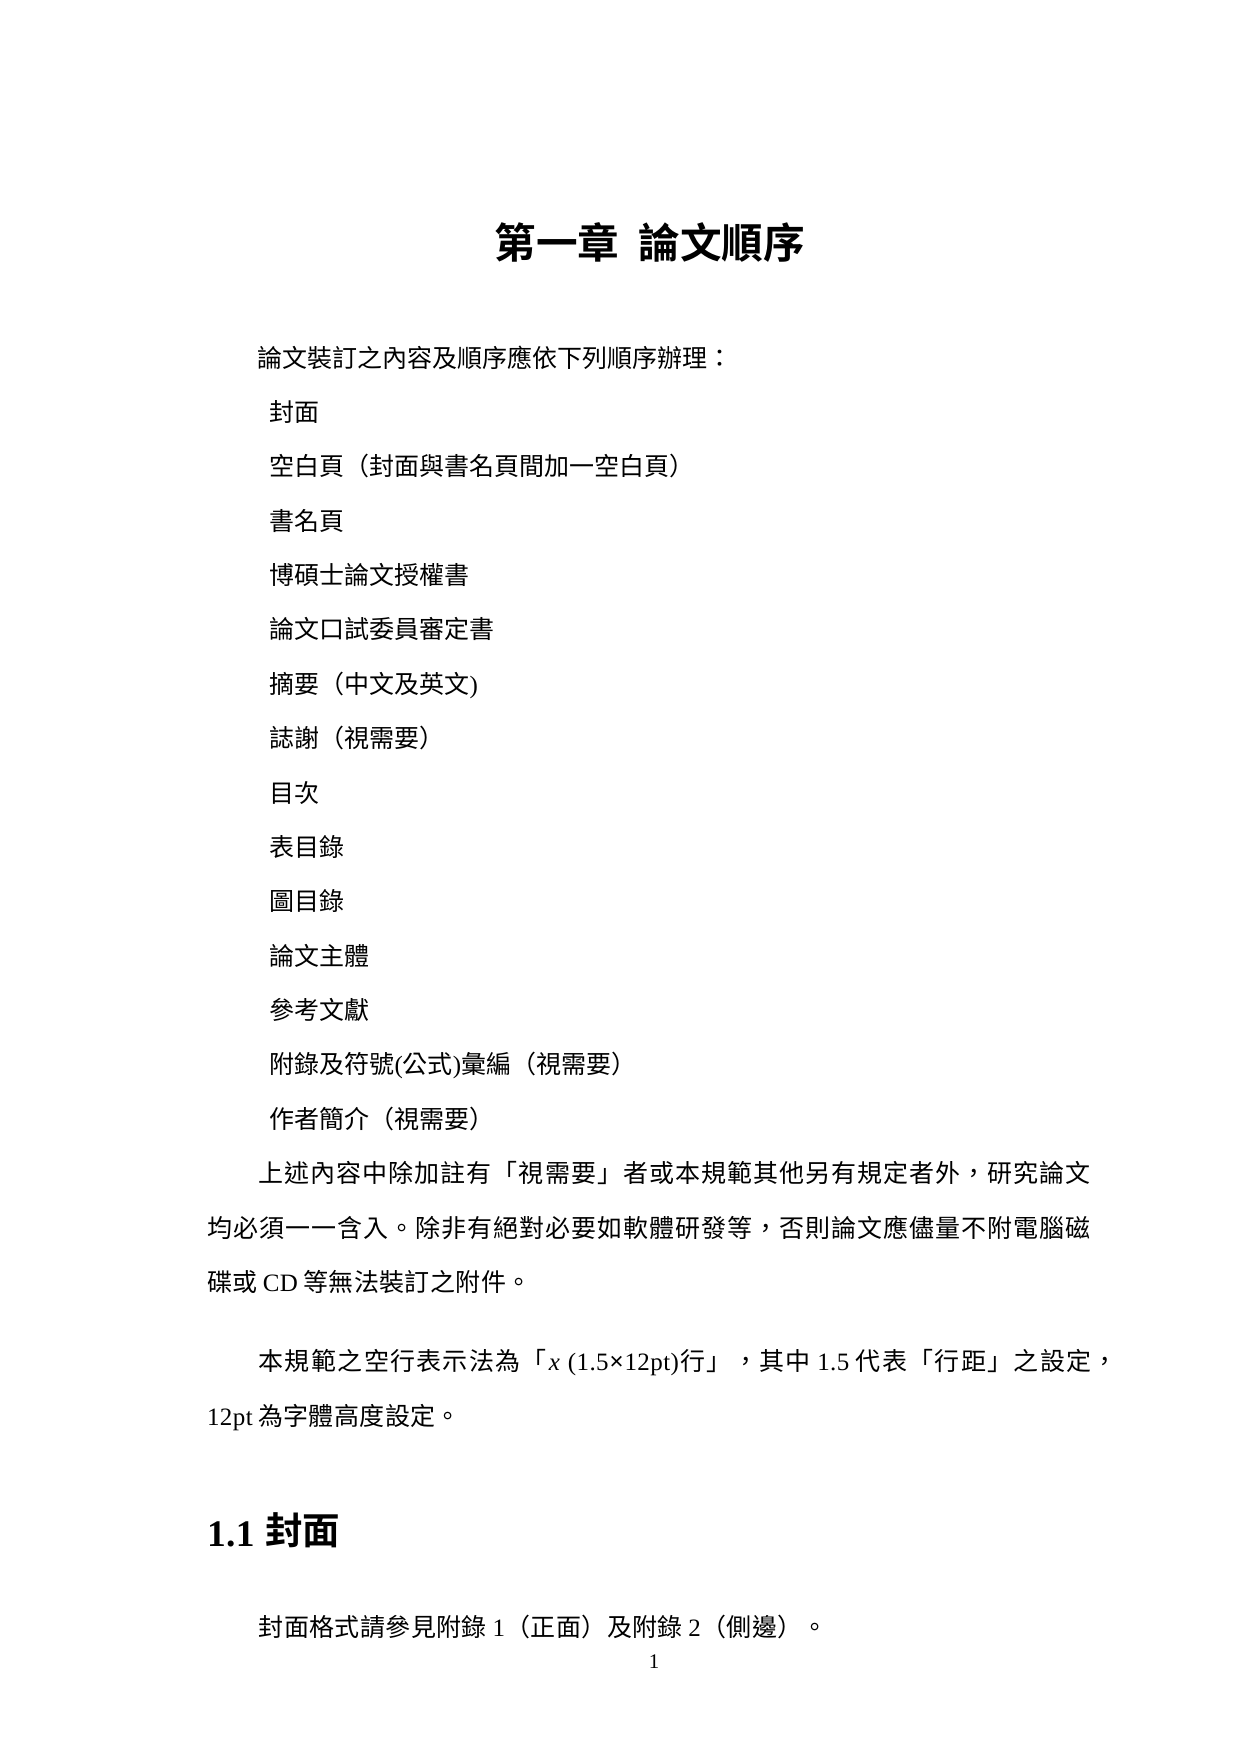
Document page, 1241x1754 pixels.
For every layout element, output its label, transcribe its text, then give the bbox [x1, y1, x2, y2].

text 博碩士論文授權書 [207, 556, 1092, 592]
text 作者簡介（視需要） [207, 1099, 1092, 1136]
text 參考文獻 [207, 991, 1092, 1027]
text 封面格式請參見附錄1（正面）及附錄2（側邊）。 [207, 1607, 1092, 1643]
text 書名頁 [207, 501, 1092, 537]
text 附錄及符號(公式)彙編（視需要） [207, 1045, 1092, 1081]
text 本規範之空行表示法為「x (1.5×12pt)行」，其中1.5代表「行距」之設定，12pt為字體高度設定。 [207, 1342, 1092, 1432]
text 圖目錄 [207, 882, 1092, 918]
text 摘要（中文及英文) [207, 664, 1092, 701]
text 論文口試委員審定書 [207, 610, 1092, 646]
text 表目錄 [207, 827, 1092, 864]
text 目次 [207, 773, 1092, 809]
text 封面 [207, 392, 1092, 429]
text 上述內容中除加註有「視需要」者或本規範其他另有規定者外，研究論文均必須一一含入。除非有絕對必要如軟體研發等，否則論文應儘量不附電腦磁碟或CD等無法裝訂之附件。 [207, 1154, 1092, 1299]
text 論文裝訂之內容及順序應依下列順序辦理： [207, 338, 1092, 374]
text 誌謝（視需要） [207, 719, 1092, 755]
text 空白頁（封面與書名頁間加一空白頁） [207, 447, 1092, 483]
subtitle 第一章 論文順序 [207, 210, 1092, 271]
text 論文主體 [207, 936, 1092, 972]
subtitle 1.1 封面 [207, 1501, 1092, 1555]
